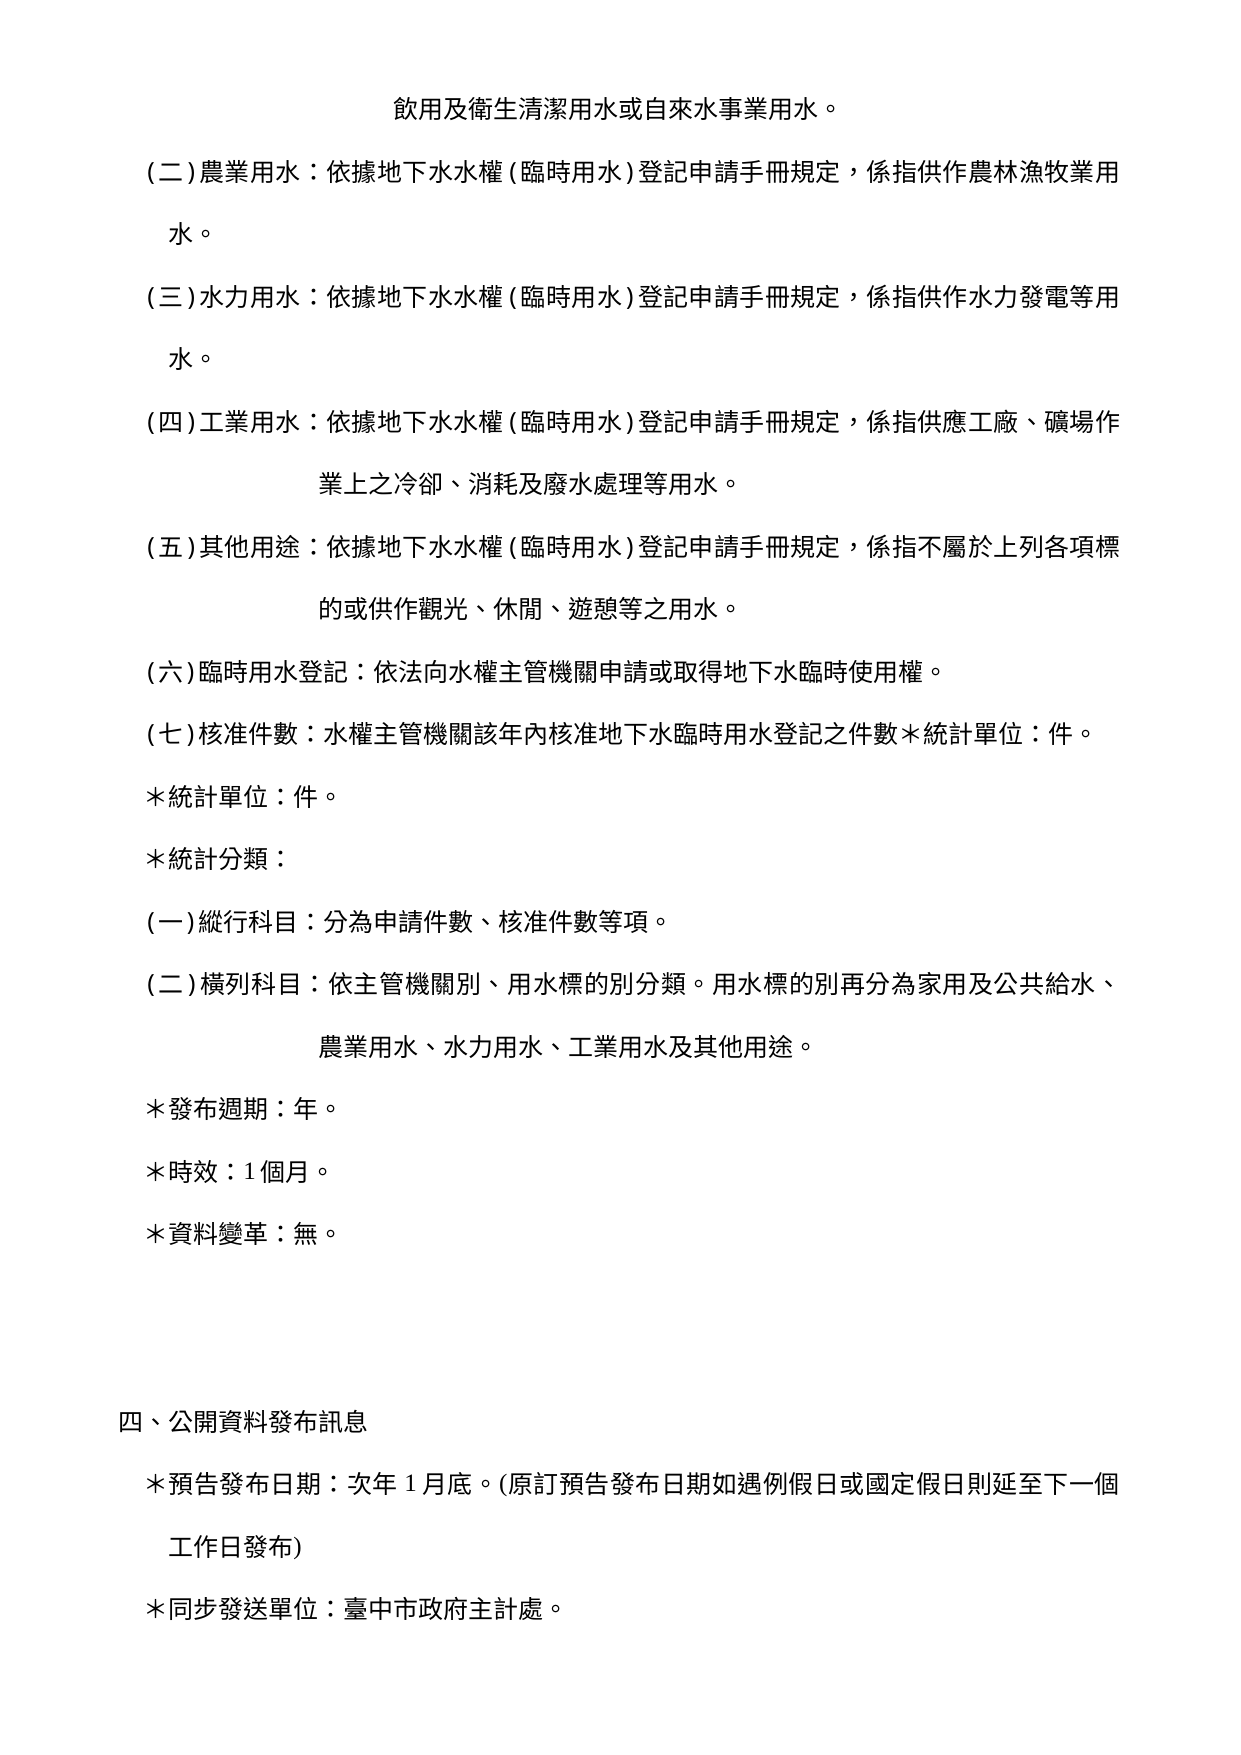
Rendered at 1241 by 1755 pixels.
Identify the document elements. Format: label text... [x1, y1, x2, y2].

text ＊同步發送單位：臺中市政府主計處。 [143, 1566, 1122, 1629]
text 四、公開資料發布訊息 [118, 1379, 1122, 1441]
text (一)縱行科目：分為申請件數、核准件數等項。 [143, 879, 1122, 941]
text (二)橫列科目：依主管機關別、用水標的別分類。用水標的別再分為家用及公共給水、農業用水、水力用水、工業用水及其他用途。 [143, 941, 1122, 1066]
text ＊資料變革：無。 [143, 1191, 1122, 1254]
text ＊預告發布日期：次年1月底。(原訂預告發布日期如遇例假日或國定假日則延至下一個工作日發布) [143, 1441, 1122, 1566]
text ＊統計單位：件。 [143, 754, 1122, 816]
text ＊時效：1個月。 [143, 1129, 1122, 1191]
text ＊發布週期：年。 [143, 1066, 1122, 1129]
text (七)核准件數：水權主管機關該年內核准地下水臨時用水登記之件數＊統計單位：件。 [143, 691, 1122, 754]
text ＊統計分類： [143, 816, 1122, 879]
text (四)工業用水：依據地下水水權(臨時用水)登記申請手冊規定，係指供應工廠、礦場作業上之冷卻、消耗及廢水處理等用水。 [143, 379, 1122, 504]
text 飲用及衛生清潔用水或自來水事業用水。 [143, 66, 1122, 129]
text (六)臨時用水登記：依法向水權主管機關申請或取得地下水臨時使用權。 [143, 629, 1122, 691]
text (五)其他用途：依據地下水水權(臨時用水)登記申請手冊規定，係指不屬於上列各項標的或供作觀光、休閒、遊憩等之用水。 [143, 504, 1122, 629]
text (三)水力用水：依據地下水水權(臨時用水)登記申請手冊規定，係指供作水力發電等用水。 [143, 254, 1122, 379]
text (二)農業用水：依據地下水水權(臨時用水)登記申請手冊規定，係指供作農林漁牧業用水。 [143, 129, 1122, 254]
